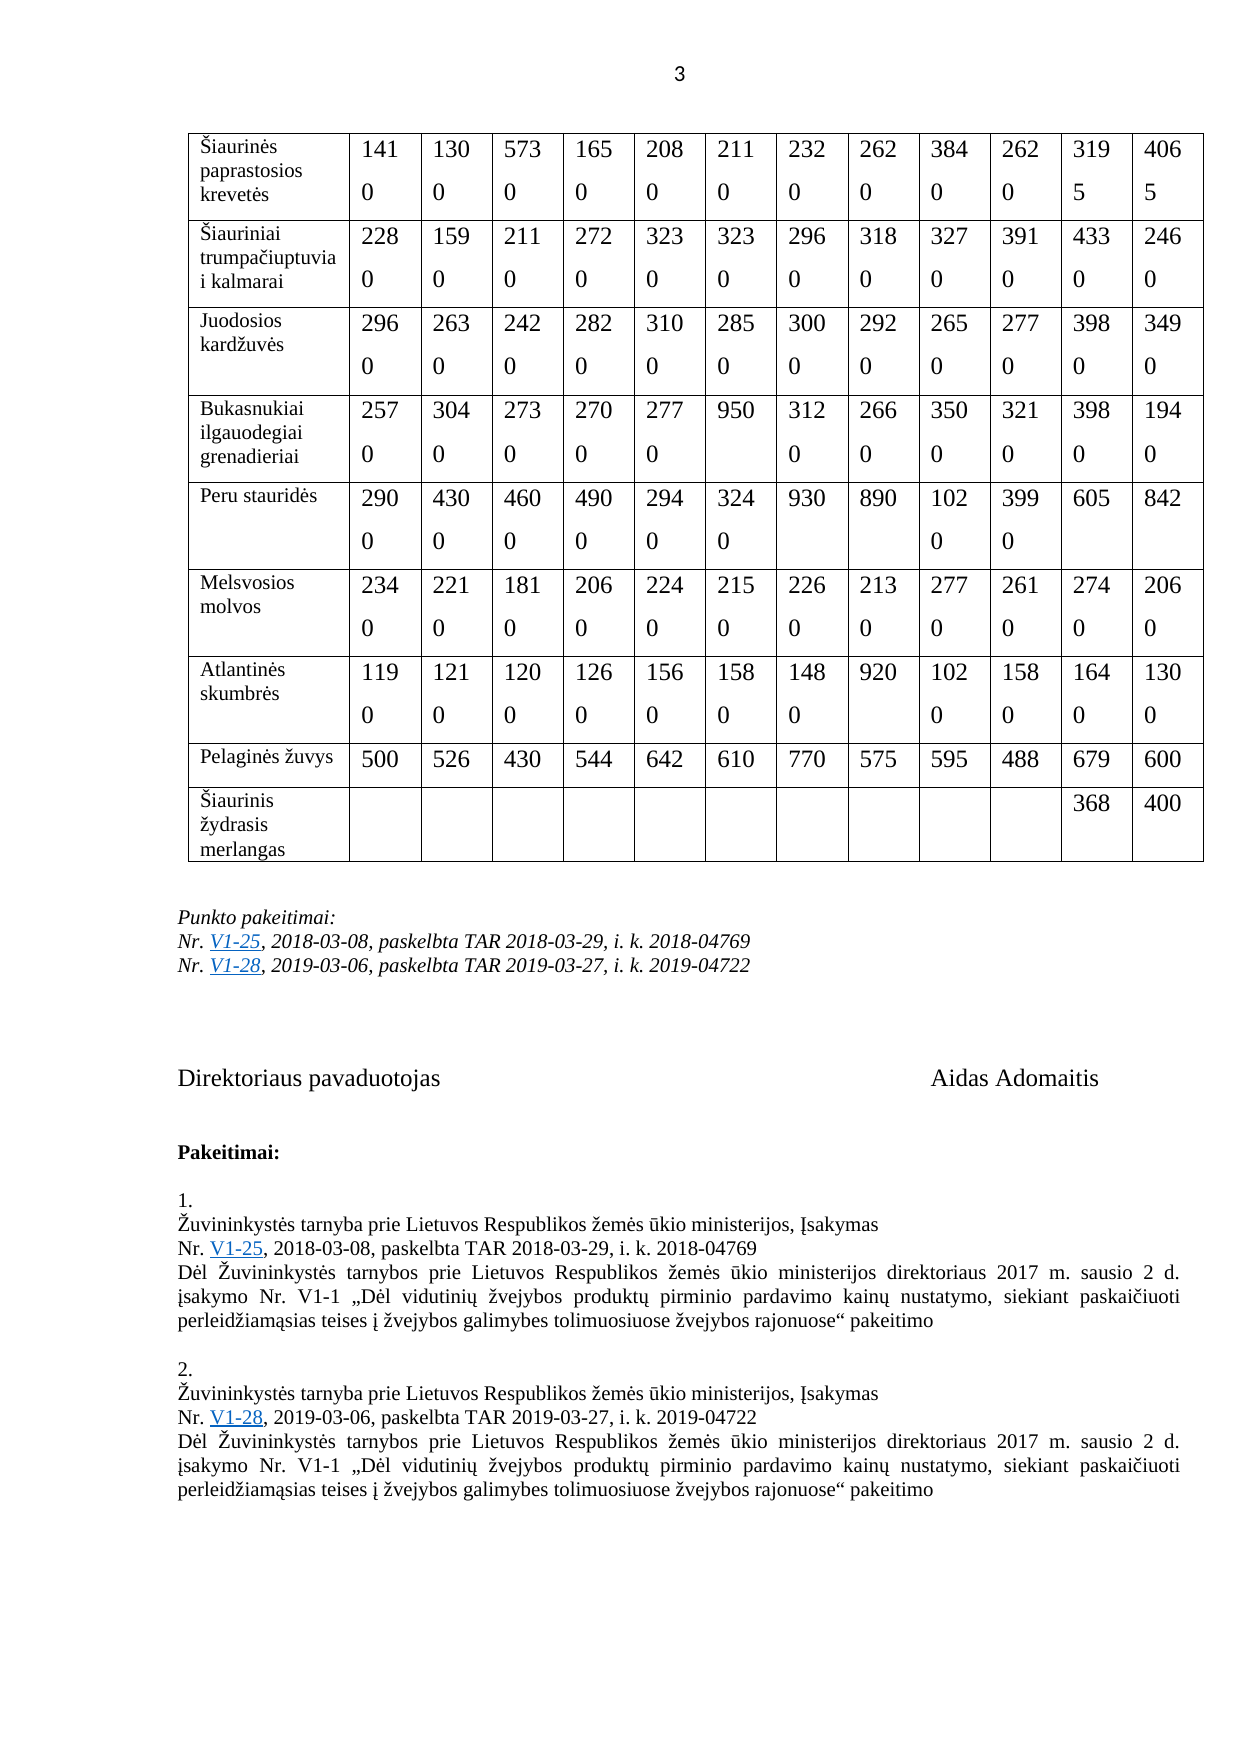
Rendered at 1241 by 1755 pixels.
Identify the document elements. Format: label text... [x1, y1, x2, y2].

text 1. [177, 1188, 1181, 1212]
table_cell 1640 [1062, 657, 1132, 743]
table_cell 3230 [635, 221, 705, 307]
table_cell 1810 [493, 570, 563, 656]
table_cell 2650 [920, 308, 990, 394]
table_cell 950 [706, 396, 776, 482]
table_cell 2210 [422, 570, 492, 656]
table_cell 2610 [991, 570, 1061, 656]
table_cell 3910 [991, 221, 1061, 307]
table_cell 2850 [706, 308, 776, 394]
table_cell 3000 [777, 308, 848, 394]
table_cell [564, 788, 634, 861]
table_cell 679 [1062, 744, 1132, 787]
table_cell 2730 [493, 396, 563, 482]
table_cell 930 [777, 483, 848, 569]
table_cell 500 [350, 744, 421, 787]
table_cell 3980 [1062, 308, 1132, 394]
table_cell 2460 [1133, 221, 1203, 307]
table_cell 430 [493, 744, 563, 787]
table_cell 2960 [777, 221, 848, 307]
table_cell 3210 [991, 396, 1061, 482]
table_cell [493, 788, 563, 861]
table_cell [706, 788, 776, 861]
table_cell 2060 [1133, 570, 1203, 656]
table_cell 3840 [920, 134, 990, 220]
table_cell 3270 [920, 221, 990, 307]
table_cell Šiaurinės paprastosios krevetės [189, 134, 349, 220]
table_cell 1190 [350, 657, 421, 743]
table_cell 1410 [350, 134, 421, 220]
table_cell 1200 [493, 657, 563, 743]
table_cell 2620 [849, 134, 919, 220]
table_cell 2960 [350, 308, 421, 394]
text Nr. V1-25, 2018-03-08, paskelbta TAR 2018-03-29, i. k. 2018-04769 [177, 1236, 1181, 1260]
text 2. [177, 1357, 1181, 1381]
table_cell 600 [1133, 744, 1203, 787]
table_cell 1020 [920, 483, 990, 569]
table_cell Atlantinės skumbrės [189, 657, 349, 743]
table_cell Šiaurinis žydrasis merlangas [189, 788, 349, 861]
table_cell 842 [1133, 483, 1203, 569]
table_cell 2320 [777, 134, 848, 220]
table_cell 1560 [635, 657, 705, 743]
table_cell Melsvosios molvos [189, 570, 349, 656]
text Direktoriaus pavaduotojas Aidas Adomaitis [177, 1063, 1181, 1092]
table_cell 2940 [635, 483, 705, 569]
table_cell 2620 [991, 134, 1061, 220]
table_cell 526 [422, 744, 492, 787]
table_cell Peru stauridės [189, 483, 349, 569]
table_cell [635, 788, 705, 861]
table_cell Juodosios kardžuvės [189, 308, 349, 394]
table_cell 770 [777, 744, 848, 787]
table_cell 3100 [635, 308, 705, 394]
table_cell 1480 [777, 657, 848, 743]
text Dėl Žuvininkystės tarnybos prie Lietuvos Respublikos žemės ūkio ministerijos direktoriaus 2017 m. sausio 2 d. įsakymo Nr. V1-1 „Dėl vidutinių žvejybos produktų pirminio pardavimo kainų nustatymo, siekiant paskaičiuoti perleidžiamąsias teises į žvejybos galimybes tolimuosiuose žvejybos rajonuose“ pakeitimo [177, 1260, 1181, 1332]
table_cell 1210 [422, 657, 492, 743]
table_cell [350, 788, 421, 861]
text Pakeitimai: [177, 1140, 1181, 1164]
table_cell 5730 [493, 134, 563, 220]
table_cell 2240 [635, 570, 705, 656]
table_cell 890 [849, 483, 919, 569]
table_cell 4330 [1062, 221, 1132, 307]
text Punkto pakeitimai: [177, 905, 1181, 929]
table_cell 3195 [1062, 134, 1132, 220]
table_cell 3180 [849, 221, 919, 307]
table_cell 2700 [564, 396, 634, 482]
table_cell 2110 [706, 134, 776, 220]
text Dėl Žuvininkystės tarnybos prie Lietuvos Respublikos žemės ūkio ministerijos direktoriaus 2017 m. sausio 2 d. įsakymo Nr. V1-1 „Dėl vidutinių žvejybos produktų pirminio pardavimo kainų nustatymo, siekiant paskaičiuoti perleidžiamąsias teises į žvejybos galimybes tolimuosiuose žvejybos rajonuose“ pakeitimo [177, 1429, 1181, 1501]
table_cell 2720 [564, 221, 634, 307]
table_cell 2260 [777, 570, 848, 656]
table_cell 2110 [493, 221, 563, 307]
table_cell 3240 [706, 483, 776, 569]
table_cell 3980 [1062, 396, 1132, 482]
table_cell 1260 [564, 657, 634, 743]
text Nr. V1-28, 2019-03-06, paskelbta TAR 2019-03-27, i. k. 2019-04722 [177, 953, 1181, 977]
table_cell 642 [635, 744, 705, 787]
table_cell 920 [849, 657, 919, 743]
table_cell 1590 [422, 221, 492, 307]
table_cell 2770 [991, 308, 1061, 394]
table_cell 2920 [849, 308, 919, 394]
table_cell 2280 [350, 221, 421, 307]
table_cell 1300 [1133, 657, 1203, 743]
table_cell 3120 [777, 396, 848, 482]
table_cell 2770 [920, 570, 990, 656]
table_cell 2570 [350, 396, 421, 482]
table_cell 400 [1133, 788, 1203, 861]
table_cell 3990 [991, 483, 1061, 569]
table_cell 3490 [1133, 308, 1203, 394]
table_cell 4900 [564, 483, 634, 569]
table_cell 1580 [991, 657, 1061, 743]
text Nr. V1-28, 2019-03-06, paskelbta TAR 2019-03-27, i. k. 2019-04722 [177, 1405, 1181, 1429]
table_cell [422, 788, 492, 861]
table_cell 610 [706, 744, 776, 787]
text Žuvininkystės tarnyba prie Lietuvos Respublikos žemės ūkio ministerijos, Įsakymas [177, 1212, 1181, 1236]
table_cell 3040 [422, 396, 492, 482]
table_cell 2900 [350, 483, 421, 569]
table_cell Bukasnukiai ilgauodegiai grenadieriai [189, 396, 349, 482]
table_cell 2630 [422, 308, 492, 394]
table_cell [777, 788, 848, 861]
table_cell 1650 [564, 134, 634, 220]
table_cell 368 [1062, 788, 1132, 861]
table_cell [849, 788, 919, 861]
table_cell 3230 [706, 221, 776, 307]
table_cell 1580 [706, 657, 776, 743]
table_cell Pelaginės žuvys [189, 744, 349, 787]
table_cell 488 [991, 744, 1061, 787]
table_cell 1940 [1133, 396, 1203, 482]
table_cell 575 [849, 744, 919, 787]
text Žuvininkystės tarnyba prie Lietuvos Respublikos žemės ūkio ministerijos, Įsakymas [177, 1381, 1181, 1405]
table_cell 2060 [564, 570, 634, 656]
table_cell 2130 [849, 570, 919, 656]
table_cell 2340 [350, 570, 421, 656]
table_cell 2820 [564, 308, 634, 394]
table_cell 2150 [706, 570, 776, 656]
table_cell 595 [920, 744, 990, 787]
table_cell 4300 [422, 483, 492, 569]
text Nr. V1-25, 2018-03-08, paskelbta TAR 2018-03-29, i. k. 2018-04769 [177, 929, 1181, 953]
table_cell [991, 788, 1061, 861]
table_cell 4065 [1133, 134, 1203, 220]
table_cell 3500 [920, 396, 990, 482]
table_cell 2660 [849, 396, 919, 482]
table_cell Šiauriniai trumpačiuptuviai kalmarai [189, 221, 349, 307]
table_cell 1020 [920, 657, 990, 743]
table_cell 1300 [422, 134, 492, 220]
table_cell 544 [564, 744, 634, 787]
table_cell 2740 [1062, 570, 1132, 656]
table_cell [920, 788, 990, 861]
table_cell 2080 [635, 134, 705, 220]
table_cell 2770 [635, 396, 705, 482]
table_cell 4600 [493, 483, 563, 569]
table_cell 2420 [493, 308, 563, 394]
table_cell 605 [1062, 483, 1132, 569]
